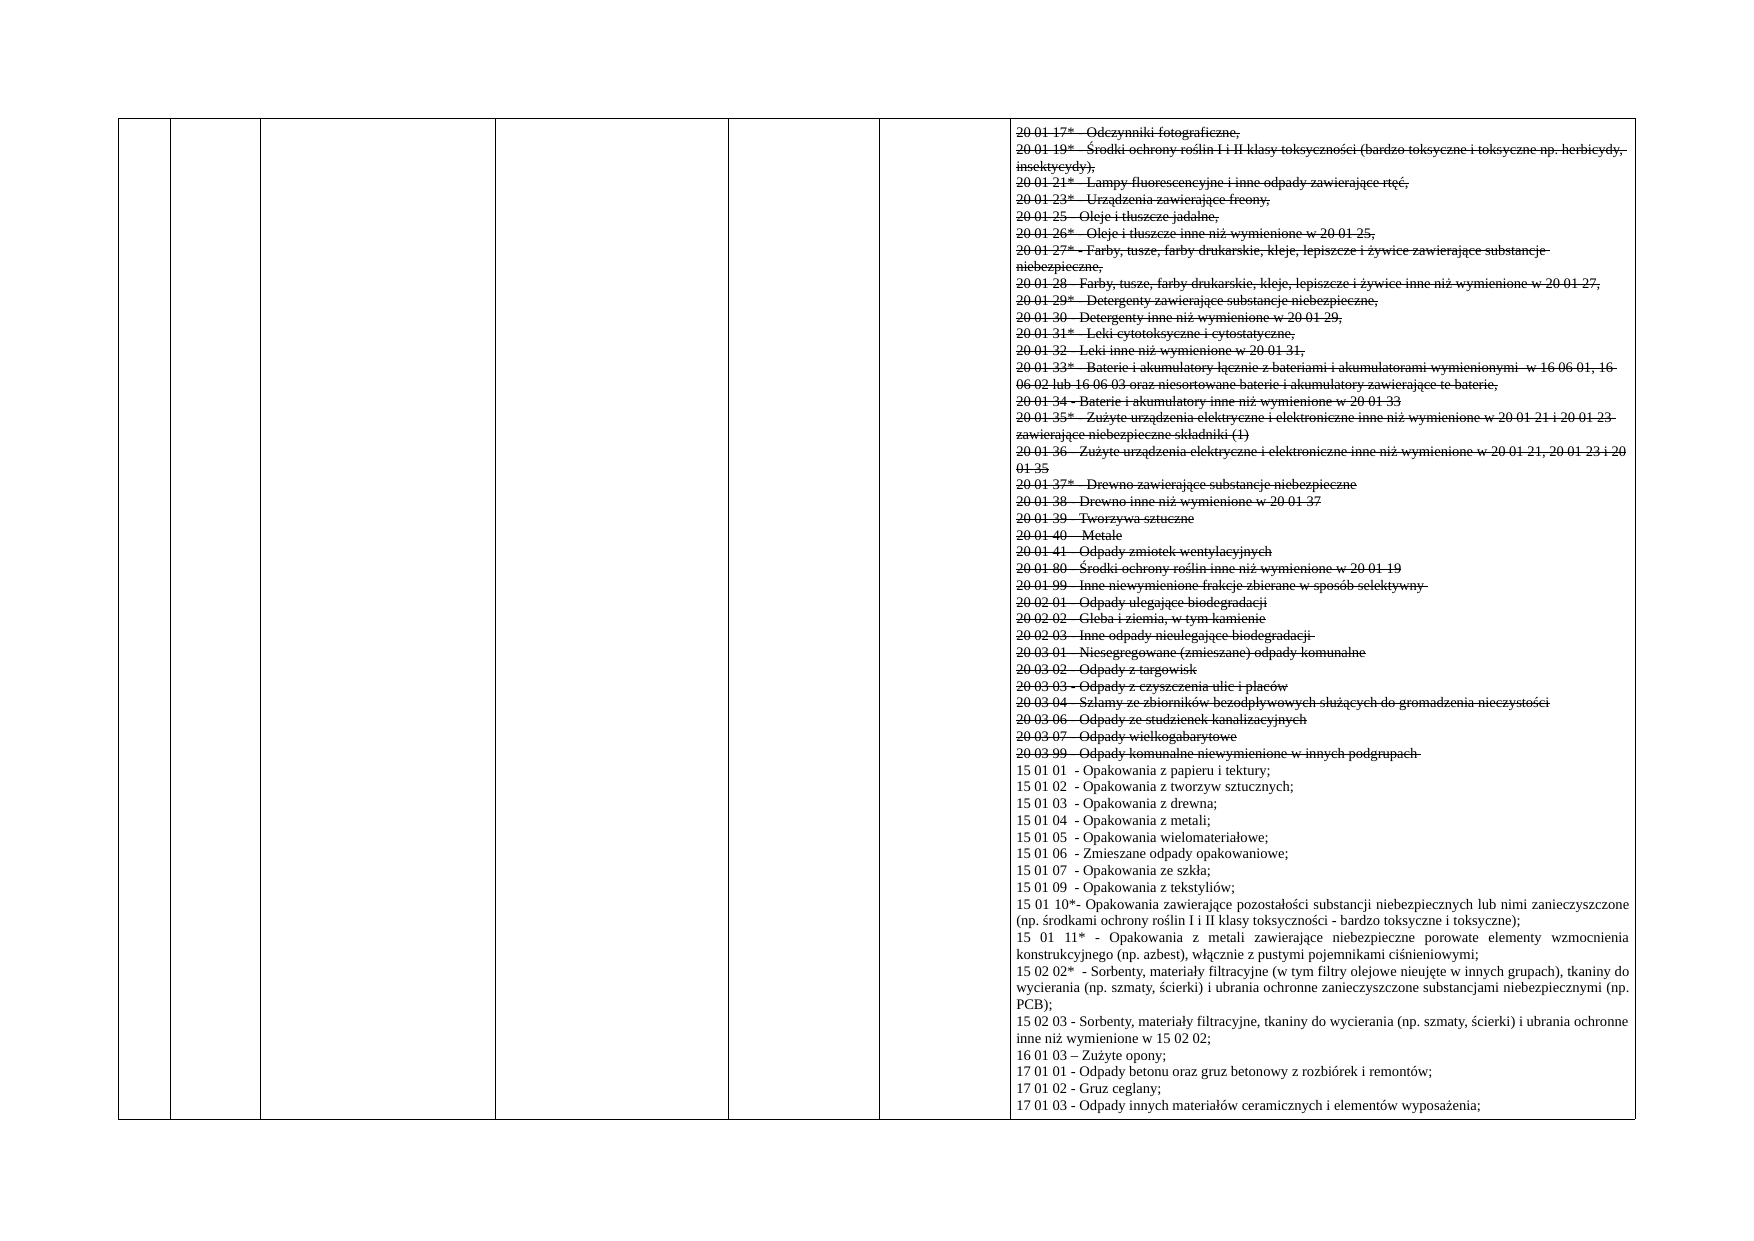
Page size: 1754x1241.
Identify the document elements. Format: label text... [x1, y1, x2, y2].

table_cell [171, 119, 260, 1119]
table_cell [880, 119, 1010, 1119]
table_cell 20 01 17* - Odczynniki fotograficzne, 20 01 19* - Środki ochrony roślin I i II klasy toksyczności (bardzo toksyczne i toksyczne np. herbicydy, insektycydy), 20 01 21* - Lampy fluorescencyjne i inne odpady zawierające rtęć, 20 01 23* - Urządzenia zawierające freony, 20 01 25 - Oleje i tłuszcze jadalne, 20 01 26* - Oleje i tłuszcze inne niż wymienione w 20 01 25, 20 01 27* - Farby, tusze, farby drukarskie, kleje, lepiszcze i żywice zawierające substancje niebezpieczne, 20 01 28 - Farby, tusze, farby drukarskie, kleje, lepiszcze i żywice inne niż wymienione w 20 01 27, 20 01 29* - Detergenty zawierające substancje niebezpieczne, 20 01 30 - Detergenty inne niż wymienione w 20 01 29, 20 01 31* - Leki cytotoksyczne i cytostatyczne, 20 01 32 - Leki inne niż wymienione w 20 01 31, 20 01 33* - Baterie i akumulatory łącznie z bateriami i akumulatorami wymienionymi w 16 06 01, 16 06 02 lub 16 06 03 oraz niesortowane baterie i akumulatory zawierające te baterie, 20 01 34 - Baterie i akumulatory inne niż wymienione w 20 01 33 20 01 35* - Zużyte urządzenia elektryczne i elektroniczne inne niż wymienione w 20 01 21 i 20 01 23 zawierające niebezpieczne składniki (1) 20 01 36 - Zużyte urządzenia elektryczne i elektroniczne inne niż wymienione w 20 01 21, 20 01 23 i 20 01 35 20 01 37* - Drewno zawierające substancje niebezpieczne 20 01 38 - Drewno inne niż wymienione w 20 01 37 20 01 39 - Tworzywa sztuczne 20 01 40 – Metale 20 01 41 - Odpady zmiotek wentylacyjnych 20 01 80 - Środki ochrony roślin inne niż wymienione w 20 01 19 20 01 99 - Inne niewymienione frakcje zbierane w sposób selektywny 20 02 01 - Odpady ulegające biodegradacji 20 02 02 - Gleba i ziemia, w tym kamienie 20 02 03 - Inne odpady nieulegające biodegradacji 20 03 01 - Niesegregowane (zmieszane) odpady komunalne 20 03 02 - Odpady z targowisk 20 03 03 - Odpady z czyszczenia ulic i placów 20 03 04 - Szlamy ze zbiorników bezodpływowych służących do gromadzenia nieczystości 20 03 06 - Odpady ze studzienek kanalizacyjnych 20 03 07 - Odpady wielkogabarytowe 20 03 99 - Odpady komunalne niewymienione w innych podgrupach 15 01 01 - Opakowania z papieru i tektury; 15 01 02 - Opakowania z tworzyw sztucznych; 15 01 03 - Opakowania z drewna; 15 01 04 - Opakowania z metali; 15 01 05 - Opakowania wielomateriałowe; 15 01 06 - Zmieszane odpady opakowaniowe; 15 01 07 - Opakowania ze szkła; 15 01 09 - Opakowania z tekstyliów; 15 01 10*- Opakowania zawierające pozostałości substancji niebezpiecznych lub nimi zanieczyszczone (np. środkami ochrony roślin I i II klasy toksyczności - bardzo toksyczne i toksyczne); 15 01 11* - Opakowania z metali zawierające niebezpieczne porowate elementy wzmocnienia konstrukcyjnego (np. azbest), włącznie z pustymi pojemnikami ciśnieniowymi; 15 02 02* - Sorbenty, materiały filtracyjne (w tym filtry olejowe nieujęte w innych grupach), tkaniny do wycierania (np. szmaty, ścierki) i ubrania ochronne zanieczyszczone substancjami niebezpiecznymi (np. PCB); 15 02 03 - Sorbenty, materiały filtracyjne, tkaniny do wycierania (np. szmaty, ścierki) i ubrania ochronne inne niż wymienione w 15 02 02; 16 01 03 – Zużyte opony; 17 01 01 - Odpady betonu oraz gruz betonowy z rozbiórek i remontów; 17 01 02 - Gruz ceglany; 17 01 03 - Odpady innych materiałów ceramicznych i elementów wyposażenia; [1011, 119, 1635, 1119]
table_cell [729, 119, 879, 1119]
table_cell [119, 119, 170, 1119]
table_cell [496, 119, 728, 1119]
table_cell [261, 119, 495, 1119]
